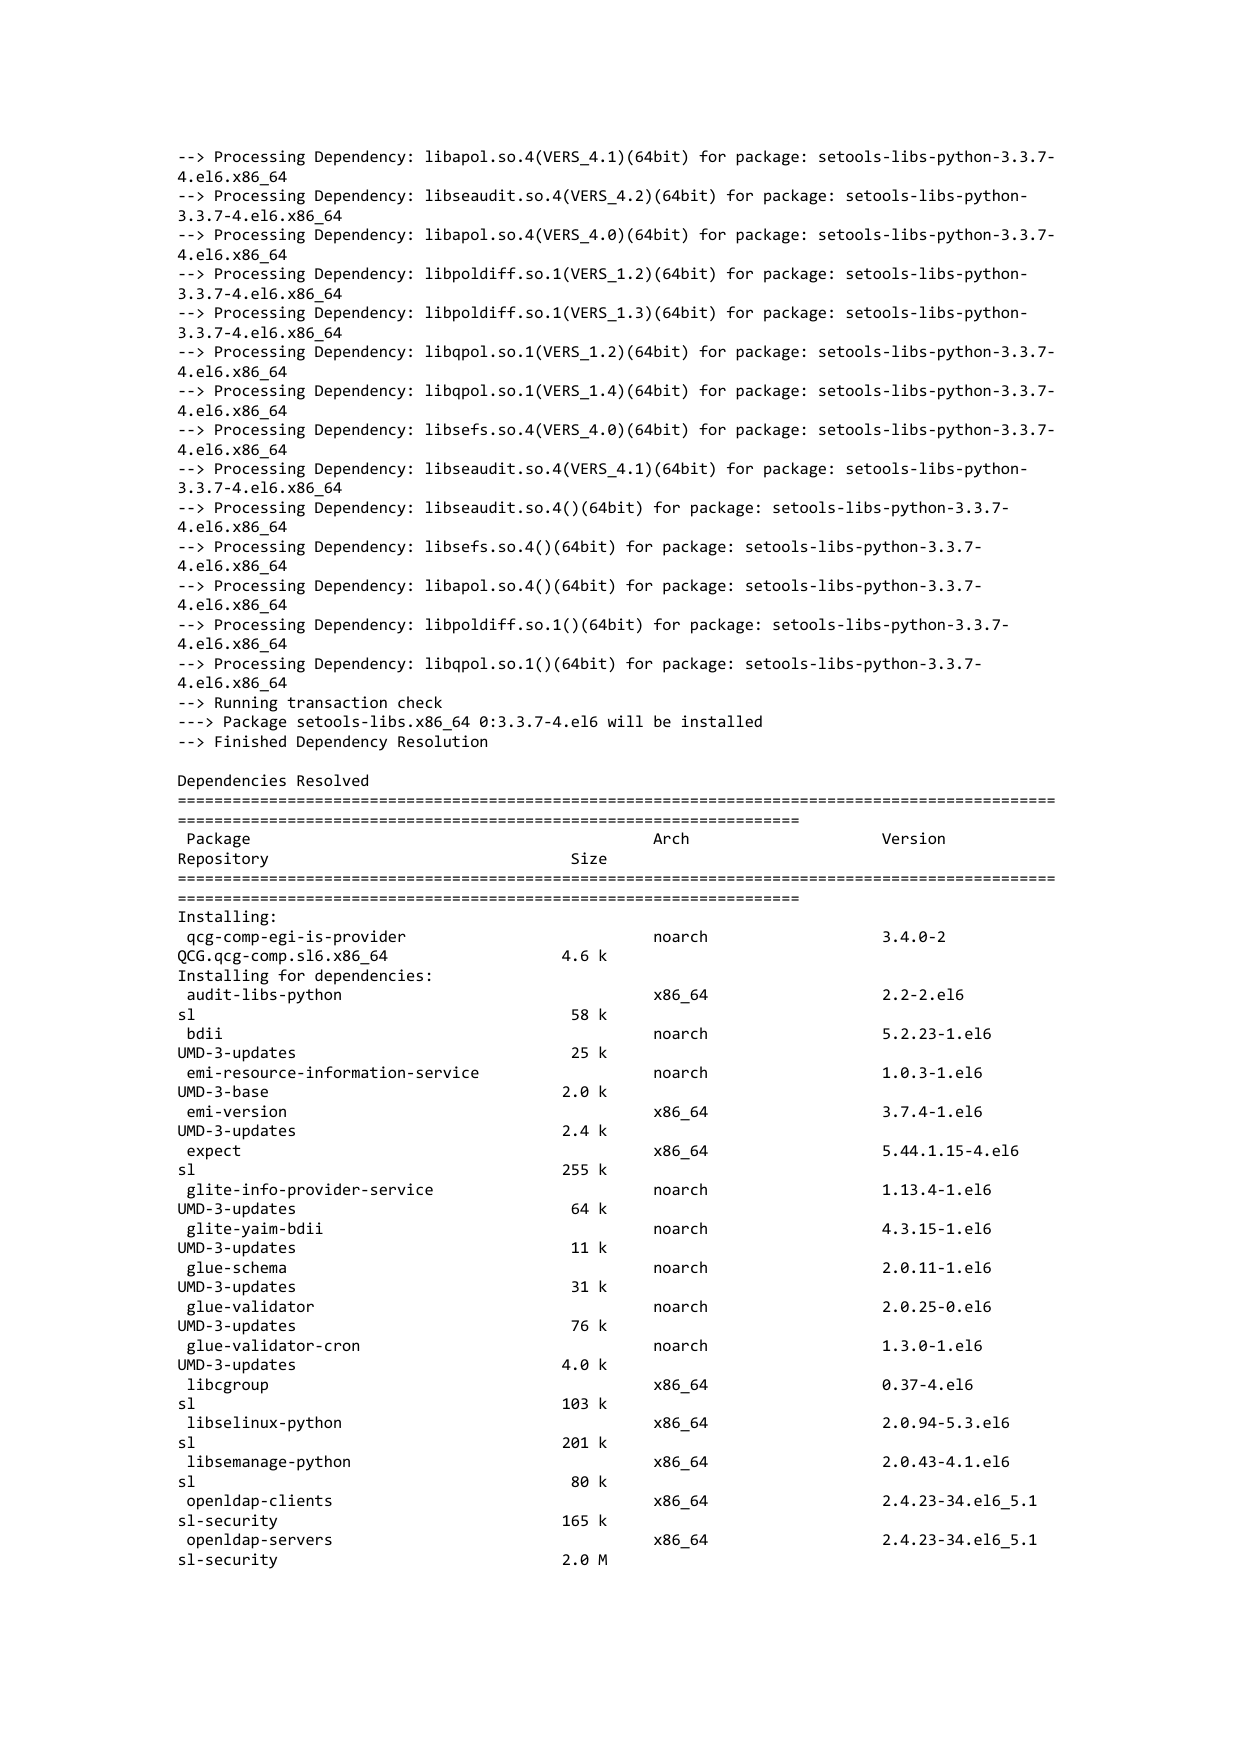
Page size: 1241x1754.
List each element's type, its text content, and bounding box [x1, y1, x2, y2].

text --> Processing Dependency: libpoldiff.so.1(VERS_1.2)(64bit) for package: setools-libs-python-3.3.7-4.el6.x86_64 [177, 264, 1063, 303]
text openldap-servers x86_64 2.4.23-34.el6_5.1 sl-security 2.0 M [177, 1531, 1063, 1569]
text Installing for dependencies: [177, 966, 1063, 985]
text bdii noarch 5.2.23-1.el6 UMD-3-updates 25 k [177, 1024, 1063, 1063]
text --> Processing Dependency: libpoldiff.so.1()(64bit) for package: setools-libs-python-3.3.7-4.el6.x86_64 [177, 615, 1063, 654]
text glite-info-provider-service noarch 1.13.4-1.el6 UMD-3-updates 64 k [177, 1180, 1063, 1219]
text libcgroup x86_64 0.37-4.el6 sl 103 k [177, 1375, 1063, 1414]
text audit-libs-python x86_64 2.2-2.el6 sl 58 k [177, 985, 1063, 1024]
text ==================================================================================================================================================================== [177, 790, 1063, 829]
text --> Processing Dependency: libseaudit.so.4(VERS_4.1)(64bit) for package: setools-libs-python-3.3.7-4.el6.x86_64 [177, 459, 1063, 498]
text glue-validator noarch 2.0.25-0.el6 UMD-3-updates 76 k [177, 1297, 1063, 1336]
text ==================================================================================================================================================================== [177, 868, 1063, 907]
text --> Running transaction check [177, 693, 1063, 712]
text Package Arch Version Repository Size [177, 829, 1063, 868]
text --> Processing Dependency: libseaudit.so.4()(64bit) for package: setools-libs-python-3.3.7-4.el6.x86_64 [177, 498, 1063, 537]
text --> Processing Dependency: libpoldiff.so.1(VERS_1.3)(64bit) for package: setools-libs-python-3.3.7-4.el6.x86_64 [177, 303, 1063, 342]
text --> Processing Dependency: libapol.so.4(VERS_4.0)(64bit) for package: setools-libs-python-3.3.7-4.el6.x86_64 [177, 226, 1063, 264]
text glue-schema noarch 2.0.11-1.el6 UMD-3-updates 31 k [177, 1258, 1063, 1297]
text glite-yaim-bdii noarch 4.3.15-1.el6 UMD-3-updates 11 k [177, 1219, 1063, 1258]
text expect x86_64 5.44.1.15-4.el6 sl 255 k [177, 1141, 1063, 1180]
text qcg-comp-egi-is-provider noarch 3.4.0-2 QCG.qcg-comp.sl6.x86_64 4.6 k [177, 927, 1063, 966]
text emi-resource-information-service noarch 1.0.3-1.el6 UMD-3-base 2.0 k [177, 1063, 1063, 1102]
text Dependencies Resolved [177, 771, 1063, 790]
text glue-validator-cron noarch 1.3.0-1.el6 UMD-3-updates 4.0 k [177, 1336, 1063, 1375]
text --> Processing Dependency: libapol.so.4()(64bit) for package: setools-libs-python-3.3.7-4.el6.x86_64 [177, 576, 1063, 615]
text emi-version x86_64 3.7.4-1.el6 UMD-3-updates 2.4 k [177, 1102, 1063, 1141]
text --> Processing Dependency: libqpol.so.1(VERS_1.4)(64bit) for package: setools-libs-python-3.3.7-4.el6.x86_64 [177, 381, 1063, 420]
text --> Processing Dependency: libqpol.so.1(VERS_1.2)(64bit) for package: setools-libs-python-3.3.7-4.el6.x86_64 [177, 342, 1063, 381]
text openldap-clients x86_64 2.4.23-34.el6_5.1 sl-security 165 k [177, 1492, 1063, 1531]
text ---> Package setools-libs.x86_64 0:3.3.7-4.el6 will be installed [177, 712, 1063, 732]
text --> Processing Dependency: libqpol.so.1()(64bit) for package: setools-libs-python-3.3.7-4.el6.x86_64 [177, 654, 1063, 693]
text --> Processing Dependency: libsefs.so.4(VERS_4.0)(64bit) for package: setools-libs-python-3.3.7-4.el6.x86_64 [177, 420, 1063, 459]
text Installing: [177, 907, 1063, 927]
text --> Processing Dependency: libapol.so.4(VERS_4.1)(64bit) for package: setools-libs-python-3.3.7-4.el6.x86_64 [177, 148, 1063, 187]
text --> Processing Dependency: libsefs.so.4()(64bit) for package: setools-libs-python-3.3.7-4.el6.x86_64 [177, 537, 1063, 576]
text --> Processing Dependency: libseaudit.so.4(VERS_4.2)(64bit) for package: setools-libs-python-3.3.7-4.el6.x86_64 [177, 187, 1063, 226]
text --> Finished Dependency Resolution [177, 732, 1063, 751]
text libsemanage-python x86_64 2.0.43-4.1.el6 sl 80 k [177, 1453, 1063, 1492]
text libselinux-python x86_64 2.0.94-5.3.el6 sl 201 k [177, 1414, 1063, 1453]
